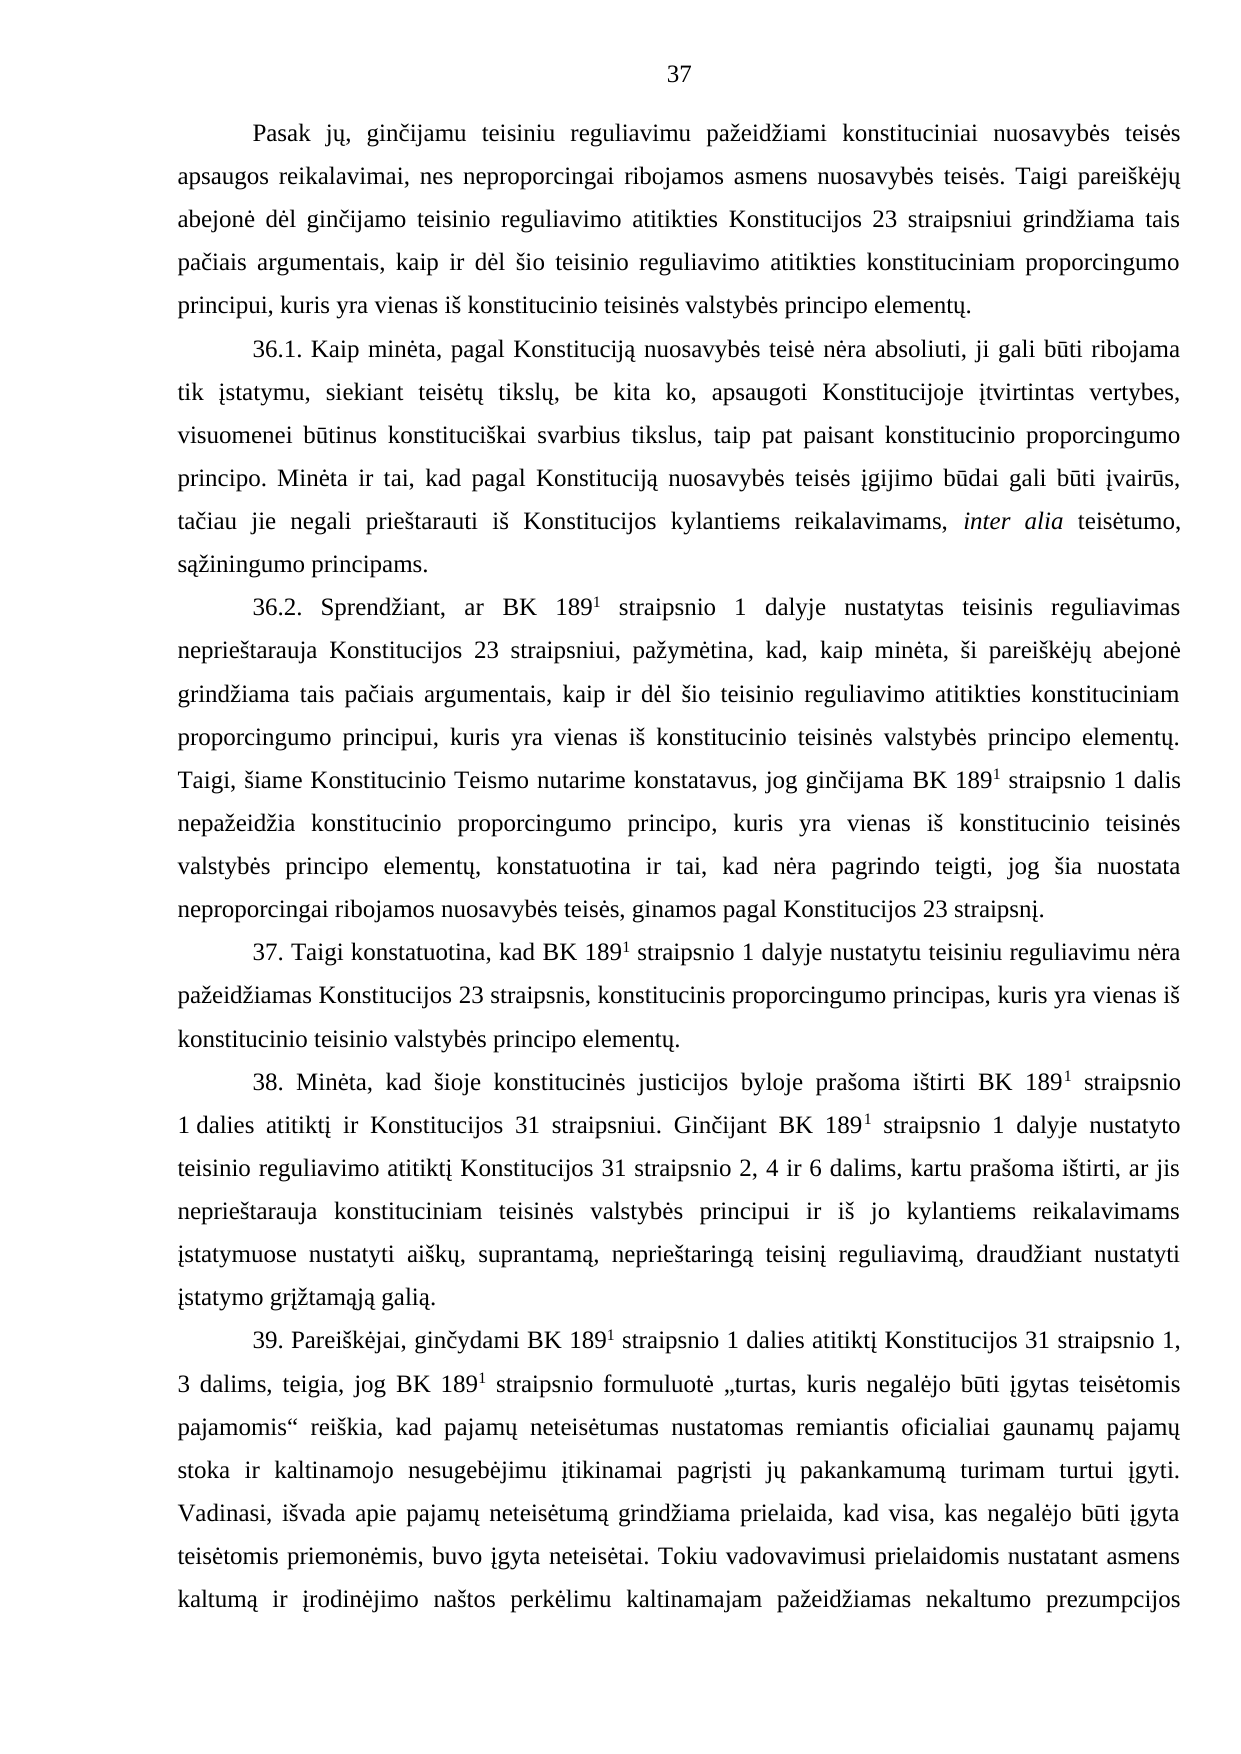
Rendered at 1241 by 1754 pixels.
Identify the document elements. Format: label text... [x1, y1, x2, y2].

text 39. Pareiškėjai, ginčydami BK 1891 straipsnio 1 dalies atitiktį Konstitucijos 31 straipsnio 1, 3 dalims, teigia, jog BK 1891 straipsnio formuluotė „turtas, kuris negalėjo būti įgytas teisėtomis pajamomis“ reiškia, kad pajamų neteisėtumas nustatomas remiantis oficialiai gaunamų pajamų stoka ir kaltinamojo nesugebėjimu įtikinamai pagrįsti jų pakankamumą turimam turtui įgyti. Vadinasi, išvada apie pajamų neteisėtumą grindžiama prielaida, kad visa, kas negalėjo būti įgyta teisėtomis priemonėmis, buvo įgyta neteisėtai. Tokiu vadovavimusi prielaidomis nustatant asmens kaltumą ir įrodinėjimo naštos perkėlimu kaltinamajam pažeidžiamas nekaltumo prezumpcijos [177, 1326, 1181, 1613]
text 36.2. Sprendžiant, ar BK 1891 straipsnio 1 dalyje nustatytas teisinis reguliavimas neprieštarauja Konstitucijos 23 straipsniui, pažymėtina, kad, kaip minėta, ši pareiškėjų abejonė grindžiama tais pačiais argumentais, kaip ir dėl šio teisinio reguliavimo atitikties konstituciniam proporcingumo principui, kuris yra vienas iš konstitucinio teisinės valstybės principo elementų. Taigi, šiame Konstitucinio Teismo nutarime konstatavus, jog ginčijama BK 1891 straipsnio 1 dalis nepažeidžia konstitucinio proporcingumo principo, kuris yra vienas iš konstitucinio teisinės valstybės principo elementų, konstatuotina ir tai, kad nėra pagrindo teigti, jog šia nuostata neproporcingai ribojamos nuosavybės teisės, ginamos pagal Konstitucijos 23 straipsnį. [177, 592, 1181, 923]
text 38. Minėta, kad šioje konstitucinės justicijos byloje prašoma ištirti BK 1891 straipsnio 1 dalies atitiktį ir Konstitucijos 31 straipsniui. Ginčijant BK 1891 straipsnio 1 dalyje nustatyto teisinio reguliavimo atitiktį Konstitucijos 31 straipsnio 2, 4 ir 6 dalims, kartu prašoma ištirti, ar jis neprieštarauja konstituciniam teisinės valstybės principui ir iš jo kylantiems reikalavimams įstatymuose nustatyti aiškų, suprantamą, neprieštaringą teisinį reguliavimą, draudžiant nustatyti įstatymo grįžtamąją galią. [177, 1067, 1181, 1311]
text Pasak jų, ginčijamu teisiniu reguliavimu pažeidžiami konstituciniai nuosavybės teisės apsaugos reikalavimai, nes neproporcingai ribojamos asmens nuosavybės teisės. Taigi pareiškėjų abejonė dėl ginčijamo teisinio reguliavimo atitikties Konstitucijos 23 straipsniui grindžiama tais pačiais argumentais, kaip ir dėl šio teisinio reguliavimo atitikties konstituciniam proporcingumo principui, kuris yra vienas iš konstitucinio teisinės valstybės principo elementų. [177, 118, 1181, 319]
text 36.1. Kaip minėta, pagal Konstituciją nuosavybės teisė nėra absoliuti, ji gali būti ribojama tik įstatymu, siekiant teisėtų tikslų, be kita ko, apsaugoti Konstitucijoje įtvirtintas vertybes, visuomenei būtinus konstituciškai svarbius tikslus, taip pat paisant konstitucinio proporcingumo principo. Minėta ir tai, kad pagal Konstituciją nuosavybės teisės įgijimo būdai gali būti įvairūs, tačiau jie negali prieštarauti iš Konstitucijos kylantiems reikalavimams, inter alia teisėtumo, sąžiningumo principams. [177, 334, 1181, 578]
text 37. Taigi konstatuotina, kad BK 1891 straipsnio 1 dalyje nustatytu teisiniu reguliavimu nėra pažeidžiamas Konstitucijos 23 straipsnis, konstitucinis proporcingumo principas, kuris yra vienas iš konstitucinio teisinio valstybės principo elementų. [177, 937, 1181, 1052]
